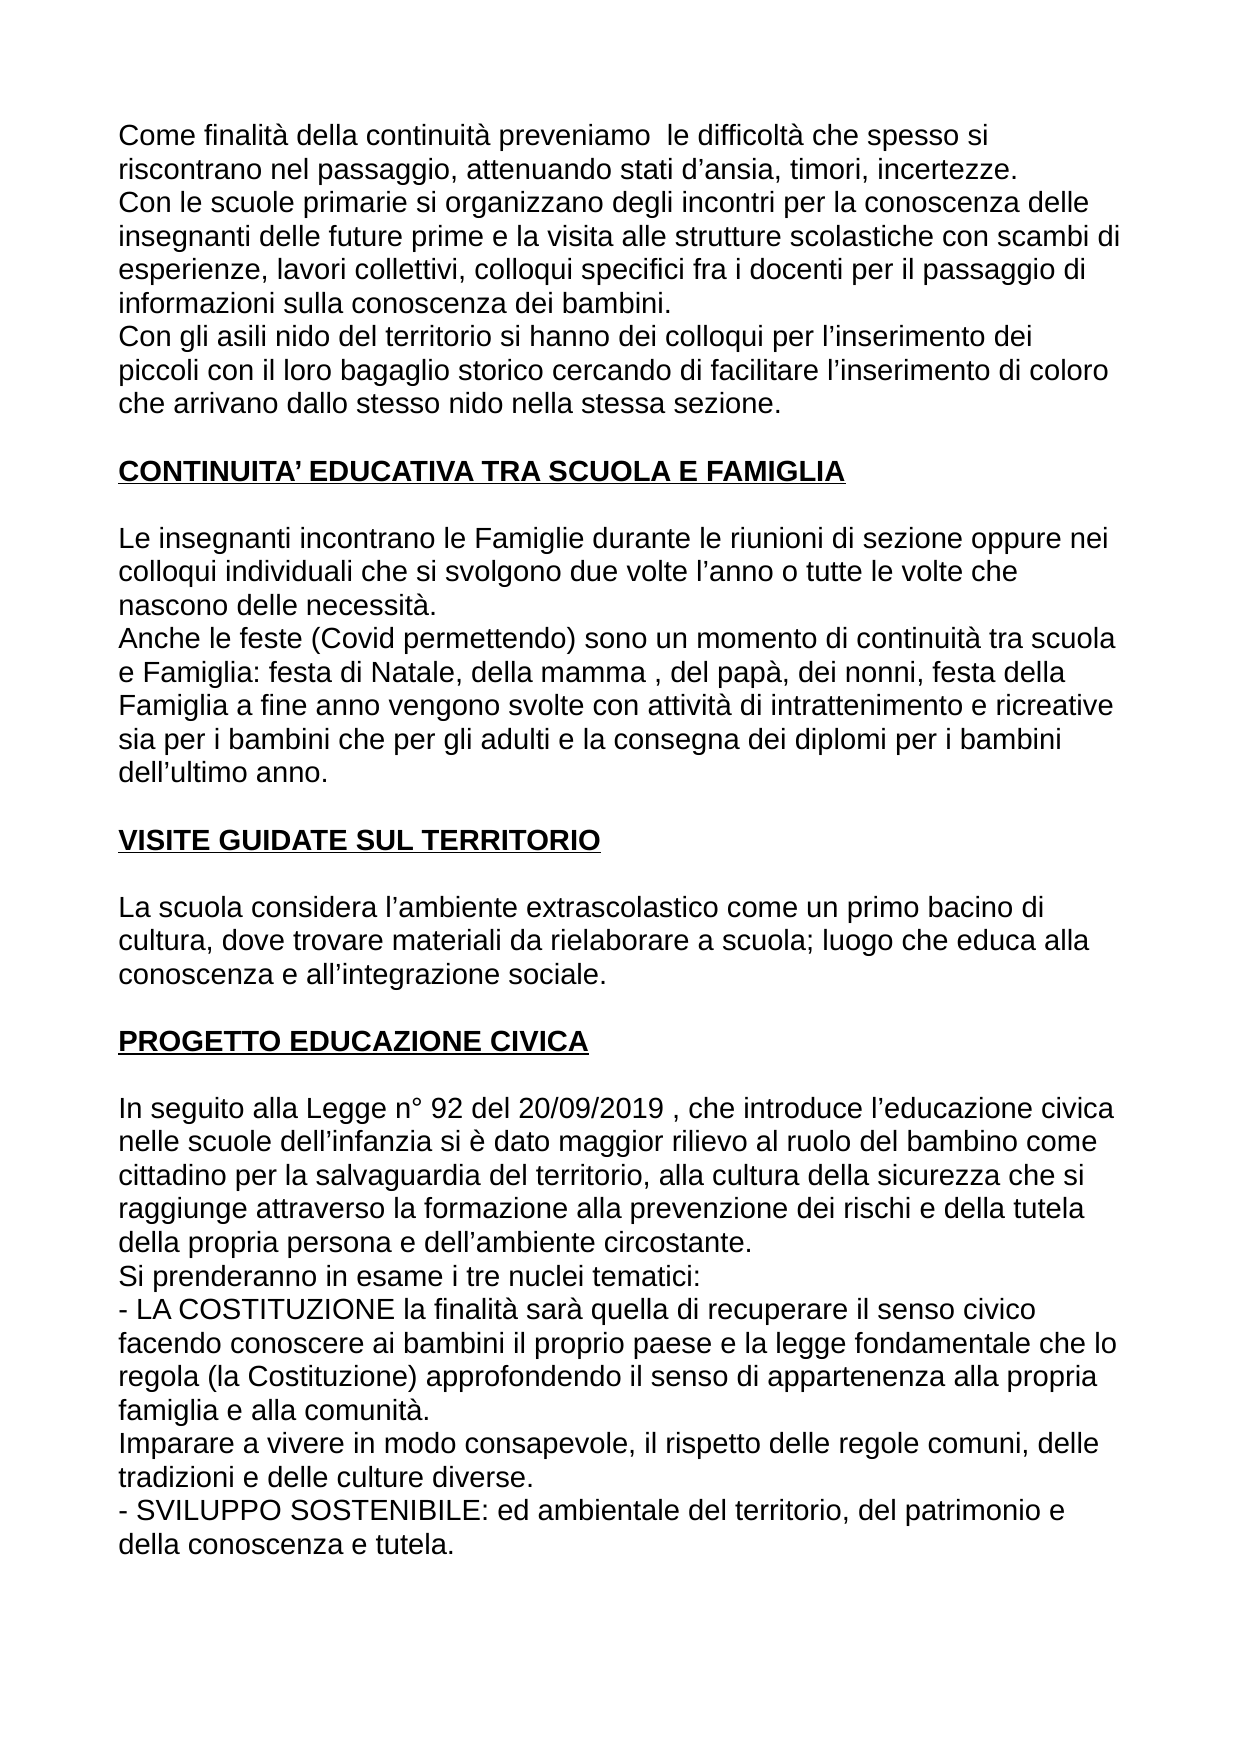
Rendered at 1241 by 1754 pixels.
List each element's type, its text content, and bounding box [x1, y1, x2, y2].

text In seguito alla Legge n° 92 del 20/09/2019 , che introduce l’educazione civica nelle scuole dell’infanzia si è dato maggior rilievo al ruolo del bambino come cittadino per la salvaguardia del territorio, alla cultura della sicurezza che si raggiunge attraverso la formazione alla prevenzione dei rischi e della tutela della propria persona e dell’ambiente circostante. [118, 1091, 1122, 1258]
text VISITE GUIDATE SUL TERRITORIO [118, 822, 1122, 856]
text Le insegnanti incontrano le Famiglie durante le riunioni di sezione oppure nei colloqui individuali che si svolgono due volte l’anno o tutte le volte che nascono delle necessità. [118, 521, 1122, 621]
text Si prenderanno in esame i tre nuclei tematici: [118, 1258, 1122, 1292]
text PROGETTO EDUCAZIONE CIVICA [118, 1024, 1122, 1057]
text Con le scuole primarie si organizzano degli incontri per la conoscenza delle insegnanti delle future prime e la visita alle strutture scolastiche con scambi di esperienze, lavori collettivi, colloqui specifici fra i docenti per il passaggio di informazioni sulla conoscenza dei bambini. [118, 185, 1122, 319]
text Come finalità della continuità preveniamo le difficoltà che spesso si riscontrano nel passaggio, attenuando stati d’ansia, timori, incertezze. [118, 118, 1122, 185]
text La scuola considera l’ambiente extrascolastico come un primo bacino di cultura, dove trovare materiali da rielaborare a scuola; luogo che educa alla conoscenza e all’integrazione sociale. [118, 889, 1122, 990]
text Anche le feste (Covid permettendo) sono un momento di continuità tra scuola e Famiglia: festa di Natale, della mamma , del papà, dei nonni, festa della Famiglia a fine anno vengono svolte con attività di intrattenimento e ricreative sia per i bambini che per gli adulti e la consegna dei diplomi per i bambini dell’ultimo anno. [118, 621, 1122, 789]
text Imparare a vivere in modo consapevole, il rispetto delle regole comuni, delle tradizioni e delle culture diverse. [118, 1426, 1122, 1493]
text - SVILUPPO SOSTENIBILE: ed ambientale del territorio, del patrimonio e della conoscenza e tutela. [118, 1493, 1122, 1560]
text CONTINUITA’ EDUCATIVA TRA SCUOLA E FAMIGLIA [118, 453, 1122, 487]
text Con gli asili nido del territorio si hanno dei colloqui per l’inserimento dei piccoli con il loro bagaglio storico cercando di facilitare l’inserimento di coloro che arrivano dallo stesso nido nella stessa sezione. [118, 319, 1122, 420]
text - LA COSTITUZIONE la finalità sarà quella di recuperare il senso civico facendo conoscere ai bambini il proprio paese e la legge fondamentale che lo regola (la Costituzione) approfondendo il senso di appartenenza alla propria famiglia e alla comunità. [118, 1292, 1122, 1426]
